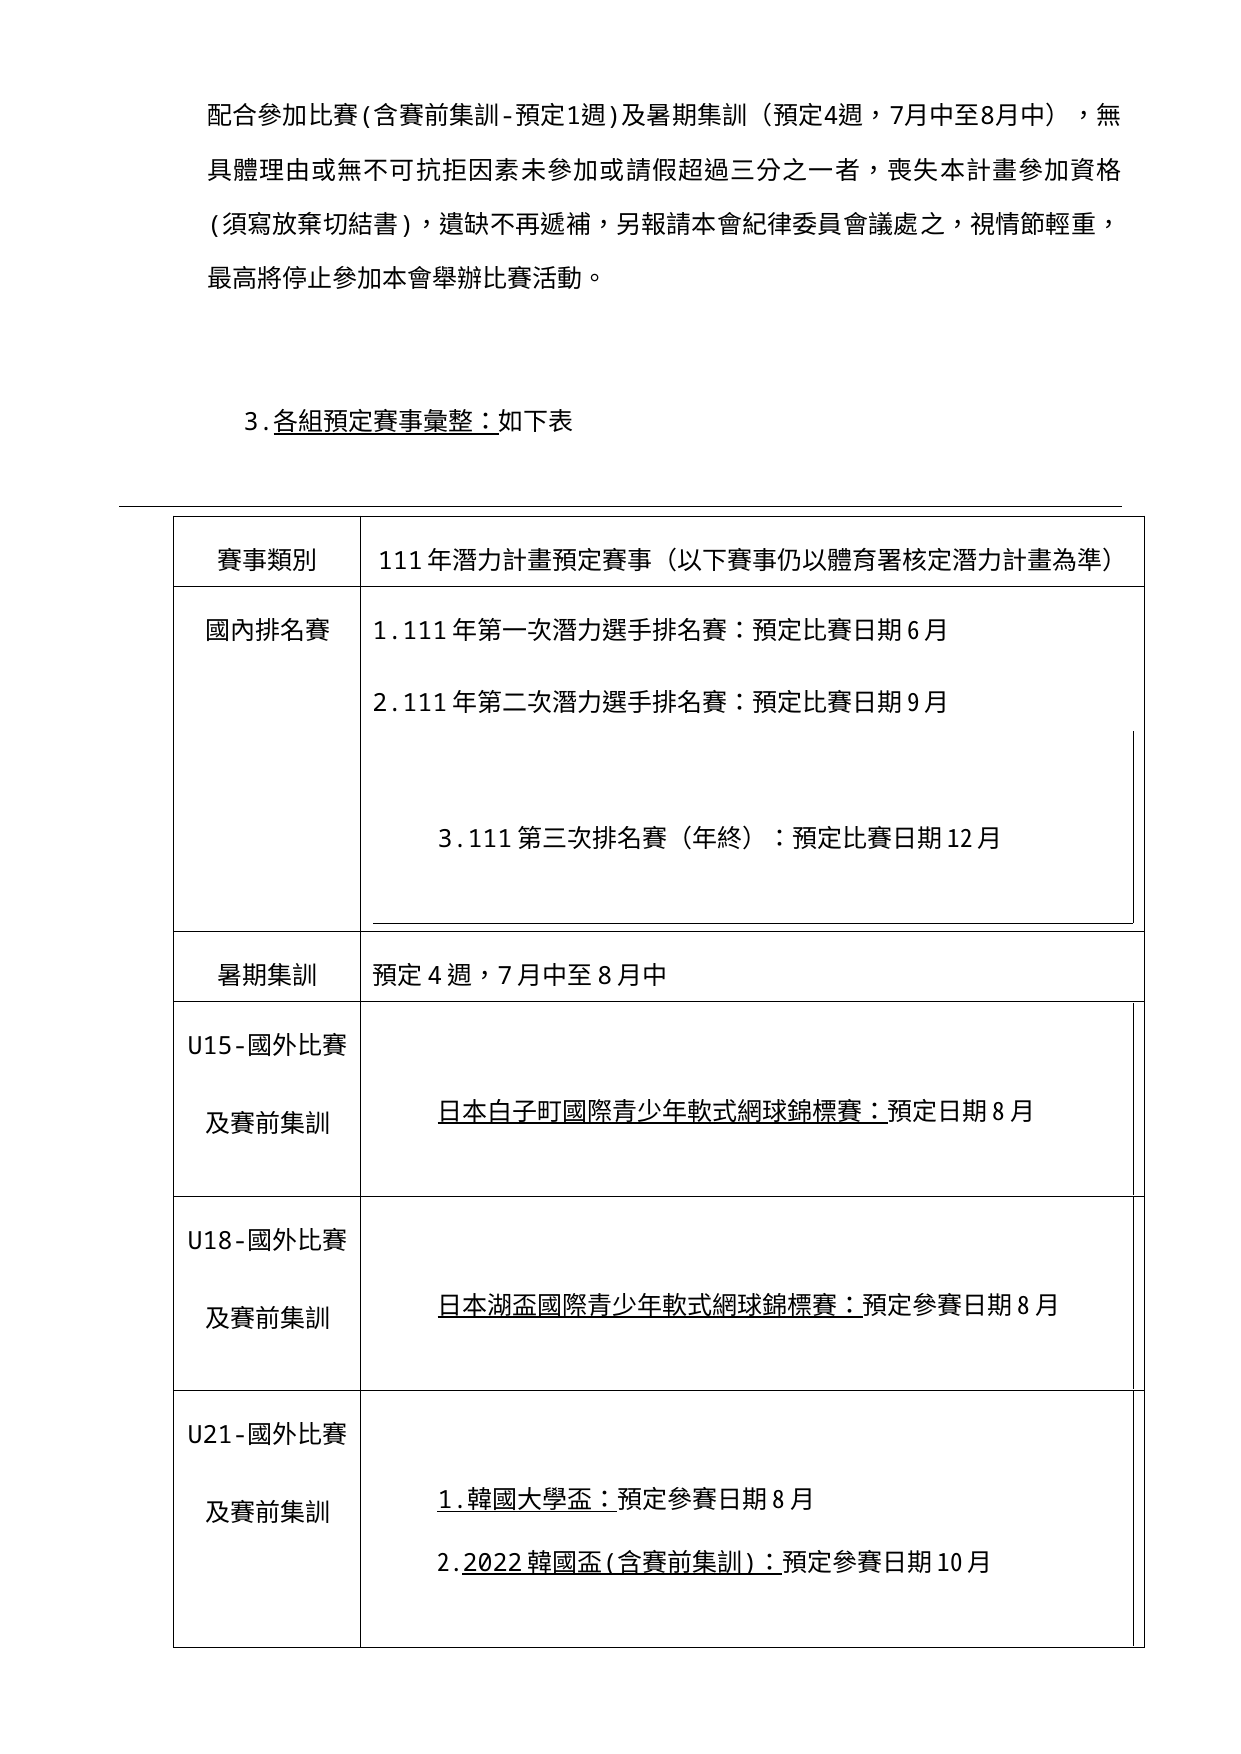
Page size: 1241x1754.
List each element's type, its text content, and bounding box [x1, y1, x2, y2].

table_cell 預定4週，7月中至8月中 [361, 932, 1144, 1001]
table_cell 日本白子町國際青少年軟式網球錦標賽：預定日期8月 [373, 1003, 1132, 1195]
table_cell 1.111年第一次潛力選手排名賽：預定比賽日期6月 2.111年第二次潛力選手排名賽：預定比賽日期9月 3.111第三次排名賽（年終）：預定比賽日期12月 [361, 587, 1144, 931]
table_cell [1133, 1002, 1144, 1196]
table_cell [361, 1391, 372, 1647]
table_cell [1133, 1197, 1144, 1390]
text 配合參加比賽(含賽前集訓-預定1週)及暑期集訓（預定4週，7月中至8月中），無具體理由或無不可抗拒因素未參加或請假超過三分之一者，喪失本計畫參加資格 (須寫放棄切結書)，遺缺不再遞補，另報請本會紀律委員會議處之，視情節輕重，最高將停止參加本會舉辦比賽活動。 [175, 96, 1122, 295]
table_header 111年潛力計畫預定賽事（以下賽事仍以體育署核定潛力計畫為準） [361, 517, 1144, 586]
table_cell [1133, 1391, 1144, 1647]
table_cell 暑期集訓 [174, 932, 360, 1001]
text 3.各組預定賽事彙整：如下表 [119, 314, 1121, 505]
table_cell U21-國外比賽及賽前集訓 [174, 1391, 360, 1647]
table_cell U18-國外比賽及賽前集訓 [174, 1197, 360, 1390]
table_cell 日本湖盃國際青少年軟式網球錦標賽：預定參賽日期8月 [373, 1198, 1132, 1389]
table_cell [361, 1002, 372, 1196]
table_cell U15-國外比賽及賽前集訓 [174, 1002, 360, 1196]
table_cell 1.韓國大學盃：預定參賽日期8月 2.2022韓國盃(含賽前集訓)：預定參賽日期10月 [373, 1392, 1132, 1646]
table_cell [361, 1197, 372, 1390]
table_header 賽事類別 [174, 517, 360, 586]
table_cell 國內排名賽 [174, 587, 360, 931]
